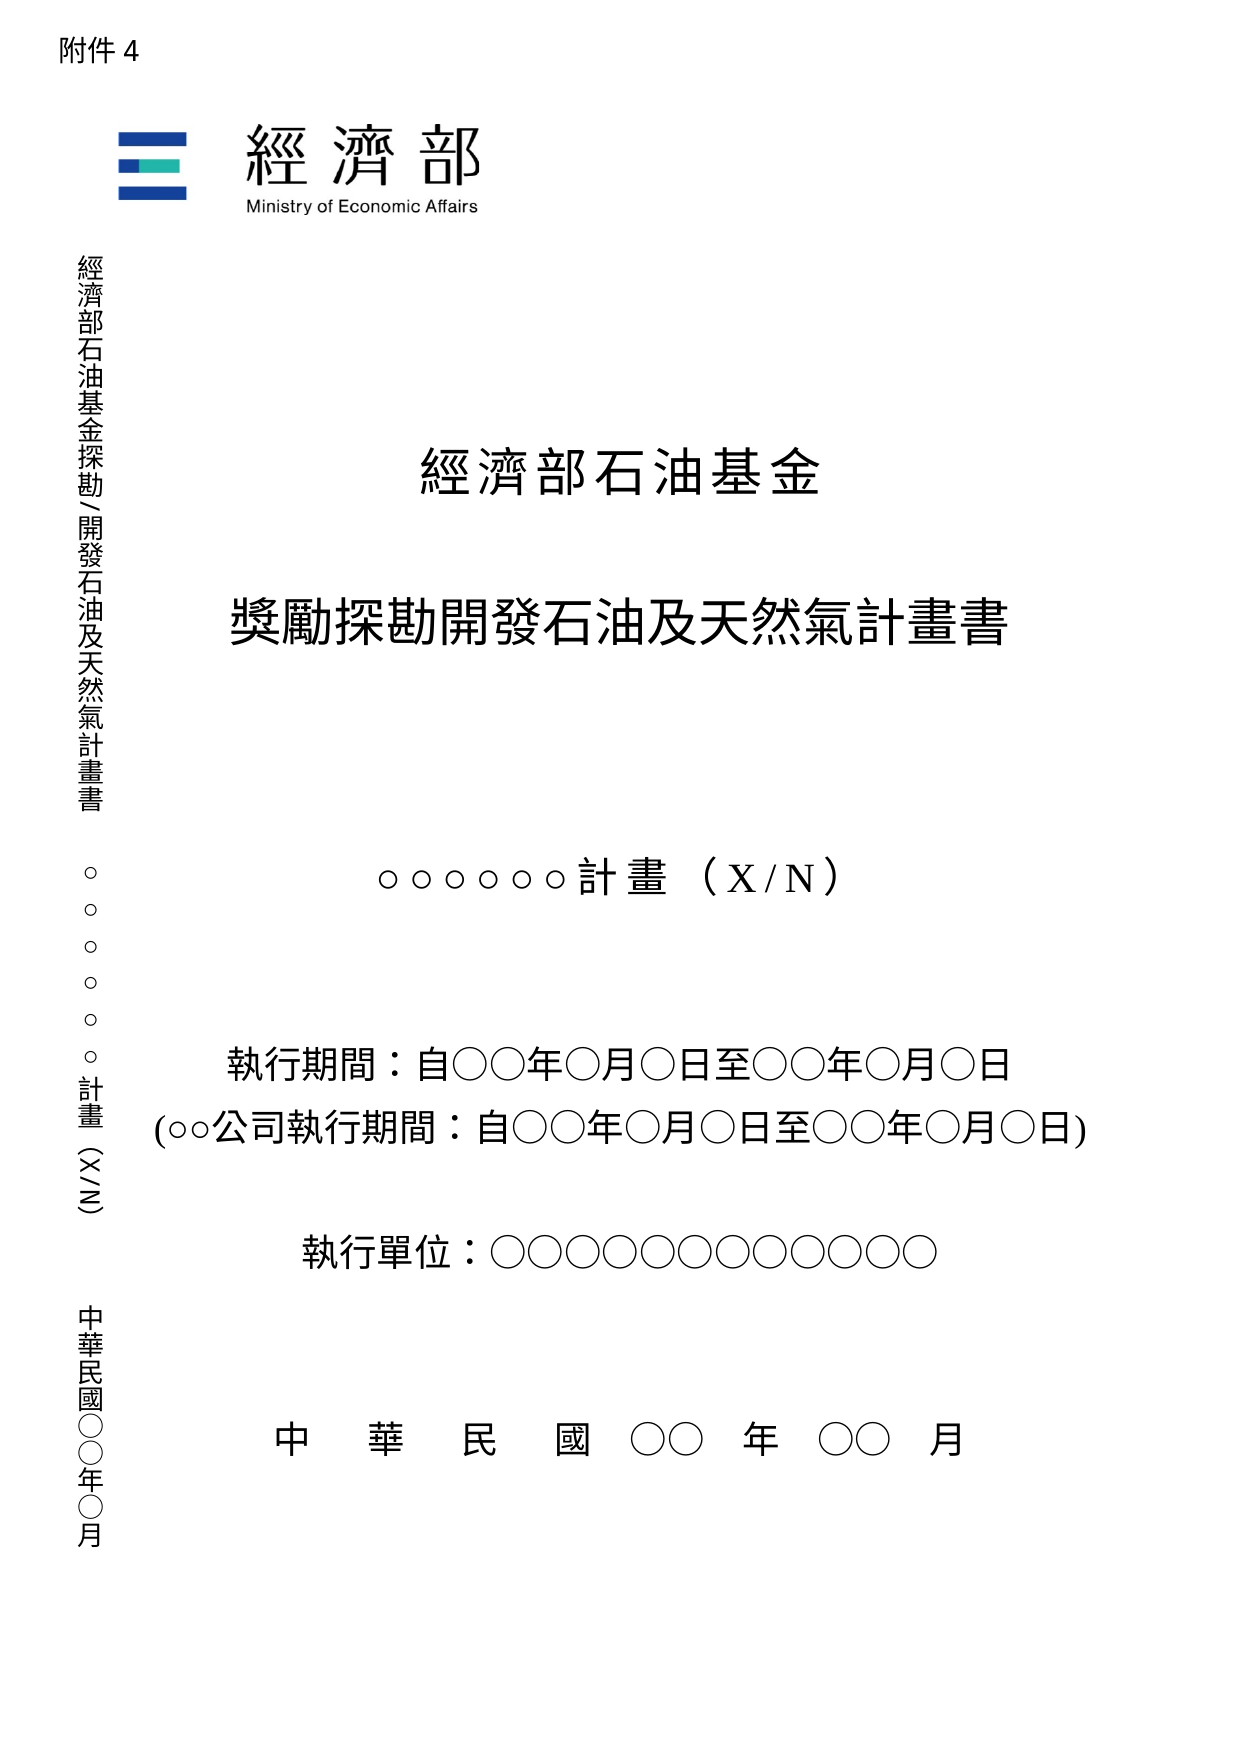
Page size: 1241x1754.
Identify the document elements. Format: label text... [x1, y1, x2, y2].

text 執行單位：○○○○○○○○○○○○ [118, 1208, 1122, 1271]
text (○○公司執行期間：自○○年○月○日至○○年○月○日) [118, 1083, 1122, 1146]
text 獎勵探勘開發石油及天然氣計畫書 [118, 546, 1122, 671]
text ○○○○○○計畫（X/N） [118, 833, 1122, 896]
text 經濟部石油基金探勘/開發石油及天然氣計畫書 ○○○○○○計畫（X/N） 中華民國○○年○月 [71, 254, 111, 1556]
text 中 華 民 國 ○○ 年 ○○ 月 [118, 1396, 1122, 1458]
text 附件4 [58, 28, 191, 70]
text 執行期間：自○○年○月○日至○○年○月○日 [118, 1021, 1122, 1083]
text 經濟部石油基金 [118, 396, 1122, 521]
